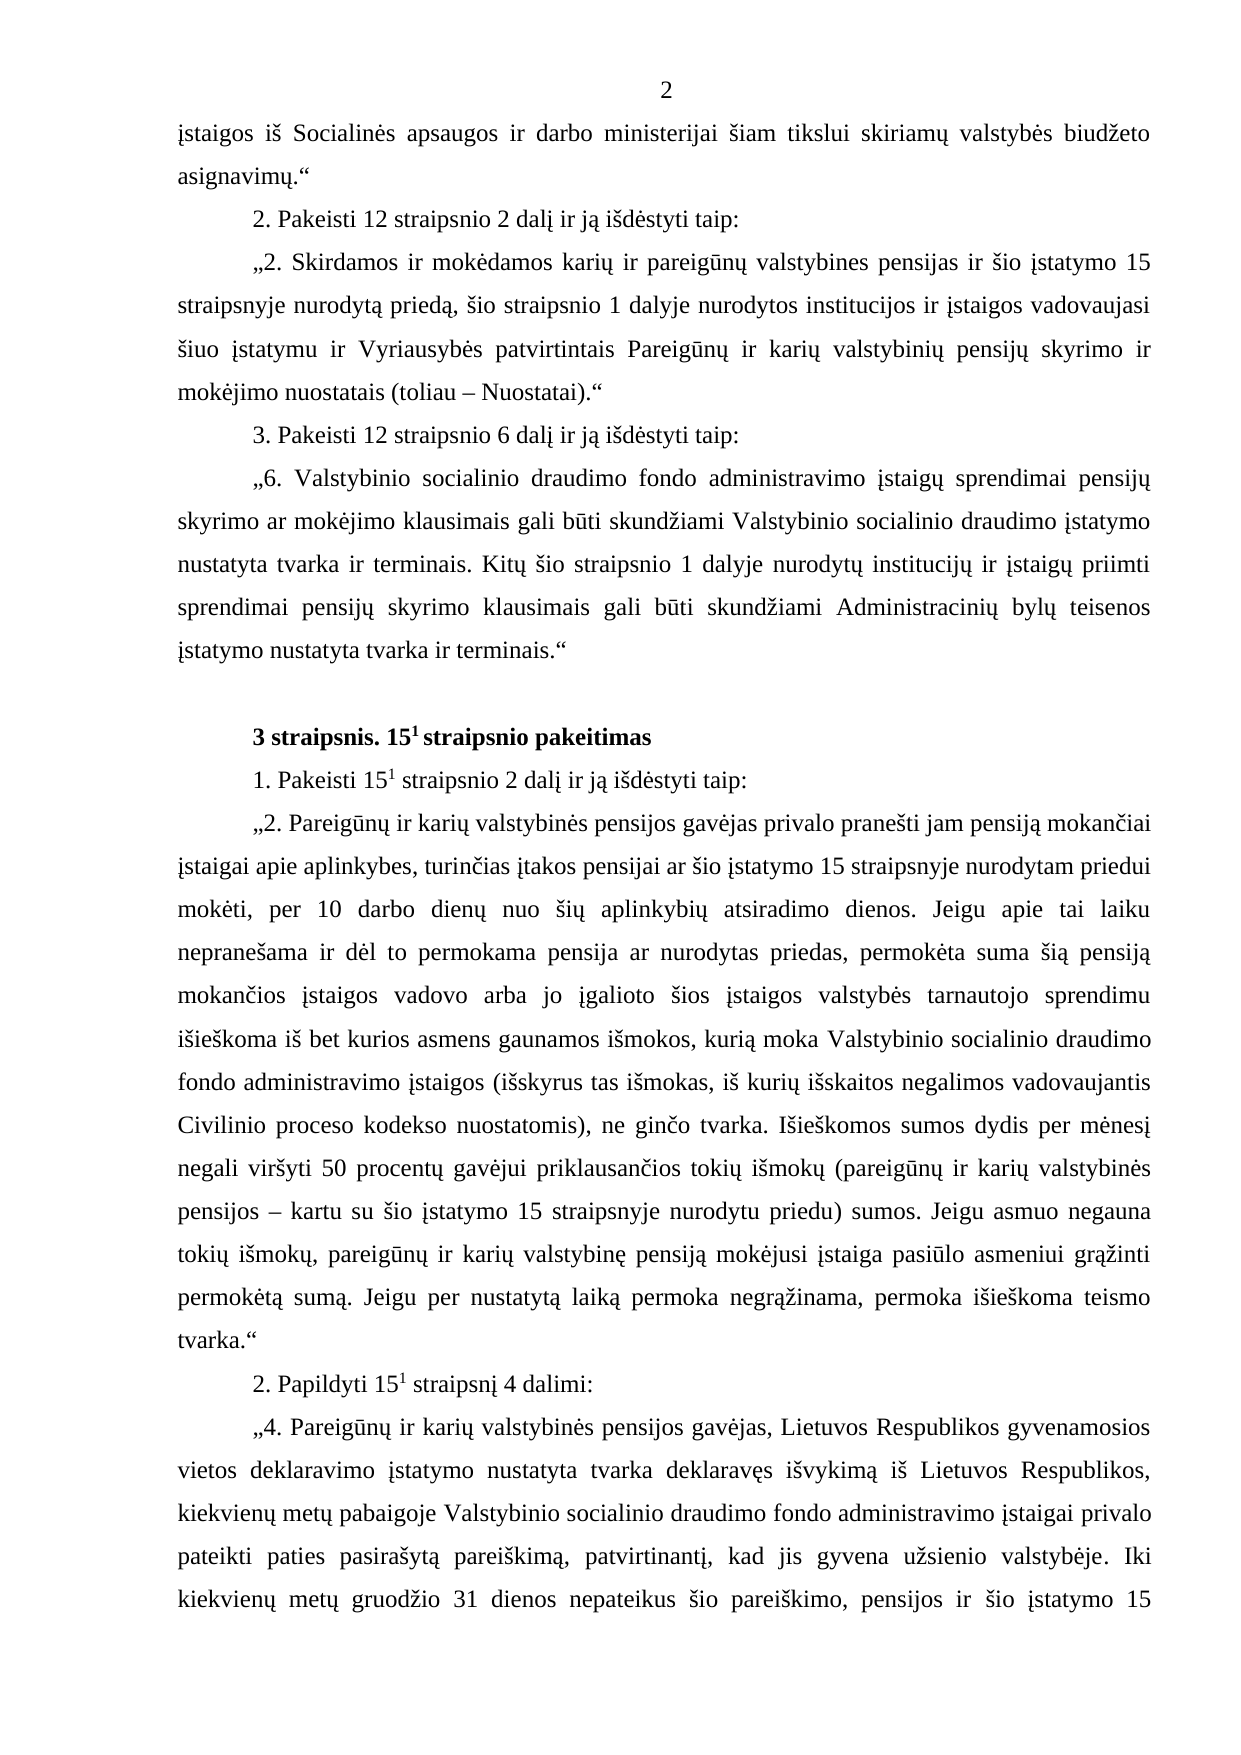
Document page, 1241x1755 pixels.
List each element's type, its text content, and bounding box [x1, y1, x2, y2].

text „6. Valstybinio socialinio draudimo fondo administravimo įstaigų sprendimai pensijų skyrimo ar mokėjimo klausimais gali būti skundžiami Valstybinio socialinio draudimo įstatymo nustatyta tvarka ir terminais. Kitų šio straipsnio 1 dalyje nurodytų institucijų ir įstaigų priimti sprendimai pensijų skyrimo klausimais gali būti skundžiami Administracinių bylų teisenos įstatymo nustatyta tvarka ir terminais.“ [177, 463, 1152, 664]
text 3. Pakeisti 12 straipsnio 6 dalį ir ją išdėstyti taip: [177, 420, 1152, 449]
text „4. Pareigūnų ir karių valstybinės pensijos gavėjas, Lietuvos Respublikos gyvenamosios vietos deklaravimo įstatymo nustatyta tvarka deklaravęs išvykimą iš Lietuvos Respublikos, kiekvienų metų pabaigoje Valstybinio socialinio draudimo fondo administravimo įstaigai privalo pateikti paties pasirašytą pareiškimą, patvirtinantį, kad jis gyvena užsienio valstybėje. Iki kiekvienų metų gruodžio 31 dienos nepateikus šio pareiškimo, pensijos ir šio įstatymo 15 [177, 1412, 1152, 1613]
text 2. Pakeisti 12 straipsnio 2 dalį ir ją išdėstyti taip: [177, 204, 1152, 233]
text 1. Pakeisti 151 straipsnio 2 dalį ir ją išdėstyti taip: [177, 765, 1152, 794]
text įstaigos iš Socialinės apsaugos ir darbo ministerijai šiam tikslui skiriamų valstybės biudžeto asignavimų.“ [177, 118, 1152, 190]
text 3 straipsnis. 151 straipsnio pakeitimas [177, 722, 1152, 751]
text „2. Skirdamos ir mokėdamos karių ir pareigūnų valstybines pensijas ir šio įstatymo 15 straipsnyje nurodytą priedą, šio straipsnio 1 dalyje nurodytos institucijos ir įstaigos vadovaujasi šiuo įstatymu ir Vyriausybės patvirtintais Pareigūnų ir karių valstybinių pensijų skyrimo ir mokėjimo nuostatais (toliau – Nuostatai).“ [177, 247, 1152, 406]
text 2. Papildyti 151 straipsnį 4 dalimi: [177, 1369, 1152, 1397]
text „2. Pareigūnų ir karių valstybinės pensijos gavėjas privalo pranešti jam pensiją mokančiai įstaigai apie aplinkybes, turinčias įtakos pensijai ar šio įstatymo 15 straipsnyje nurodytam priedui mokėti, per 10 darbo dienų nuo šių aplinkybių atsiradimo dienos. Jeigu apie tai laiku nepranešama ir dėl to permokama pensija ar nurodytas priedas, permokėta suma šią pensiją mokančios įstaigos vadovo arba jo įgalioto šios įstaigos valstybės tarnautojo sprendimu išieškoma iš bet kurios asmens gaunamos išmokos, kurią moka Valstybinio socialinio draudimo fondo administravimo įstaigos (išskyrus tas išmokas, iš kurių išskaitos negalimos vadovaujantis Civilinio proceso kodekso nuostatomis), ne ginčo tvarka. Išieškomos sumos dydis per mėnesį negali viršyti 50 procentų gavėjui priklausančios tokių išmokų (pareigūnų ir karių valstybinės pensijos – kartu su šio įstatymo 15 straipsnyje nurodytu priedu) sumos. Jeigu asmuo negauna tokių išmokų, pareigūnų ir karių valstybinę pensiją mokėjusi įstaiga pasiūlo asmeniui grąžinti permokėtą sumą. Jeigu per nustatytą laiką permoka negrąžinama, permoka išieškoma teismo tvarka.“ [177, 808, 1152, 1354]
